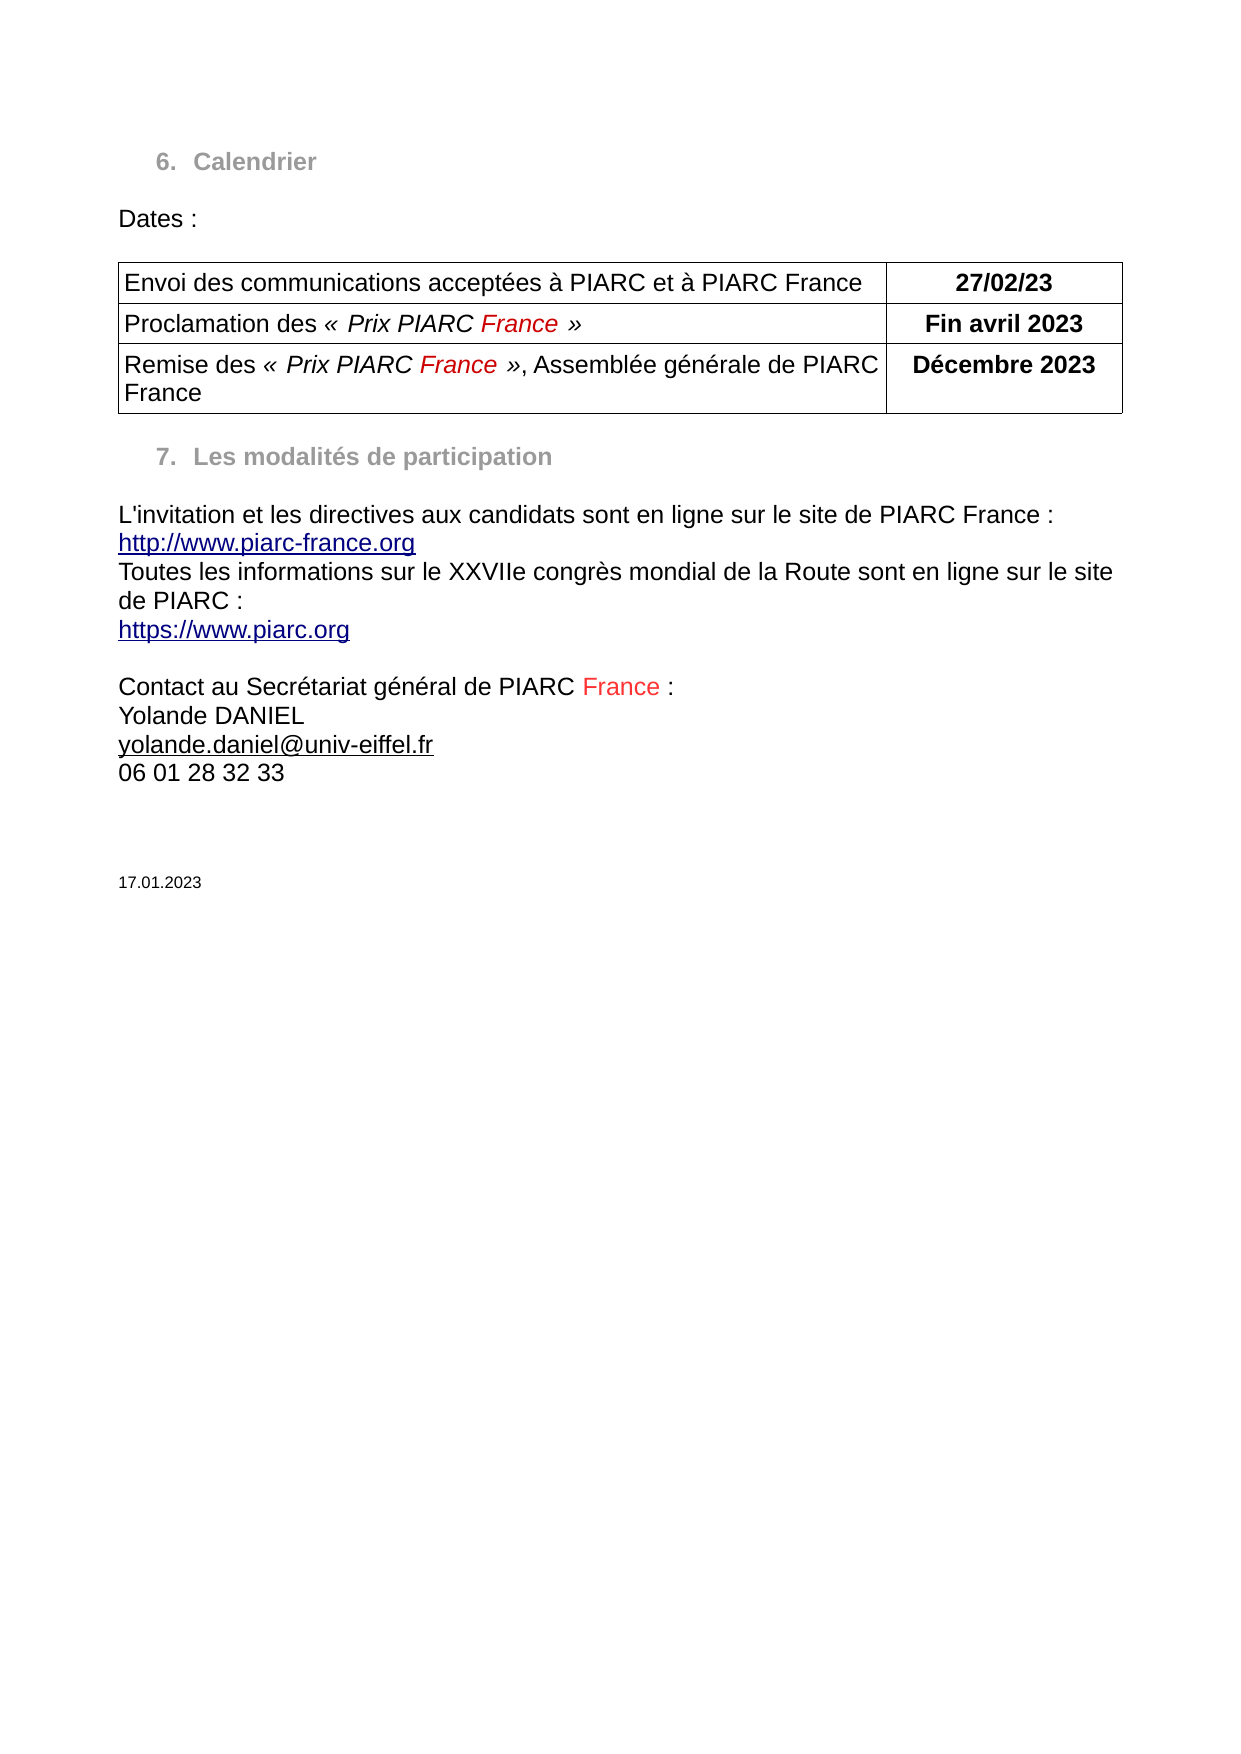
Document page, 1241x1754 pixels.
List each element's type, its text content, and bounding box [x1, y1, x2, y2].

text Dates : [118, 204, 1122, 233]
table_header 27/02/23 [887, 263, 1122, 303]
list Calendrier [156, 147, 1122, 176]
list Les modalités de participation [156, 442, 1122, 471]
table_cell Décembre 2023 [887, 344, 1122, 413]
text Toutes les informations sur le XXVIIe congrès mondial de la Route sont en ligne sur le site de PIARC : [118, 557, 1122, 614]
table_header Envoi des communications acceptées à PIARC et à PIARC France [119, 263, 886, 303]
text 06 01 28 32 33 [118, 758, 1122, 787]
text yolande.daniel@univ-eiffel.fr [118, 729, 1122, 758]
table_cell Remise des « Prix PIARC France », Assemblée générale de PIARC France [119, 344, 886, 413]
text 17.01.2023 [118, 873, 1122, 892]
text Contact au Secrétariat général de PIARC France : [118, 672, 1122, 701]
text L'invitation et les directives aux candidats sont en ligne sur le site de PIARC France : [118, 499, 1122, 528]
table_cell Fin avril 2023 [887, 304, 1122, 343]
text Yolande DANIEL [118, 701, 1122, 729]
text https://www.piarc.org [118, 614, 1122, 643]
text http://www.piarc-france.org [118, 528, 1122, 557]
table_cell Proclamation des « Prix PIARC France » [119, 304, 886, 343]
